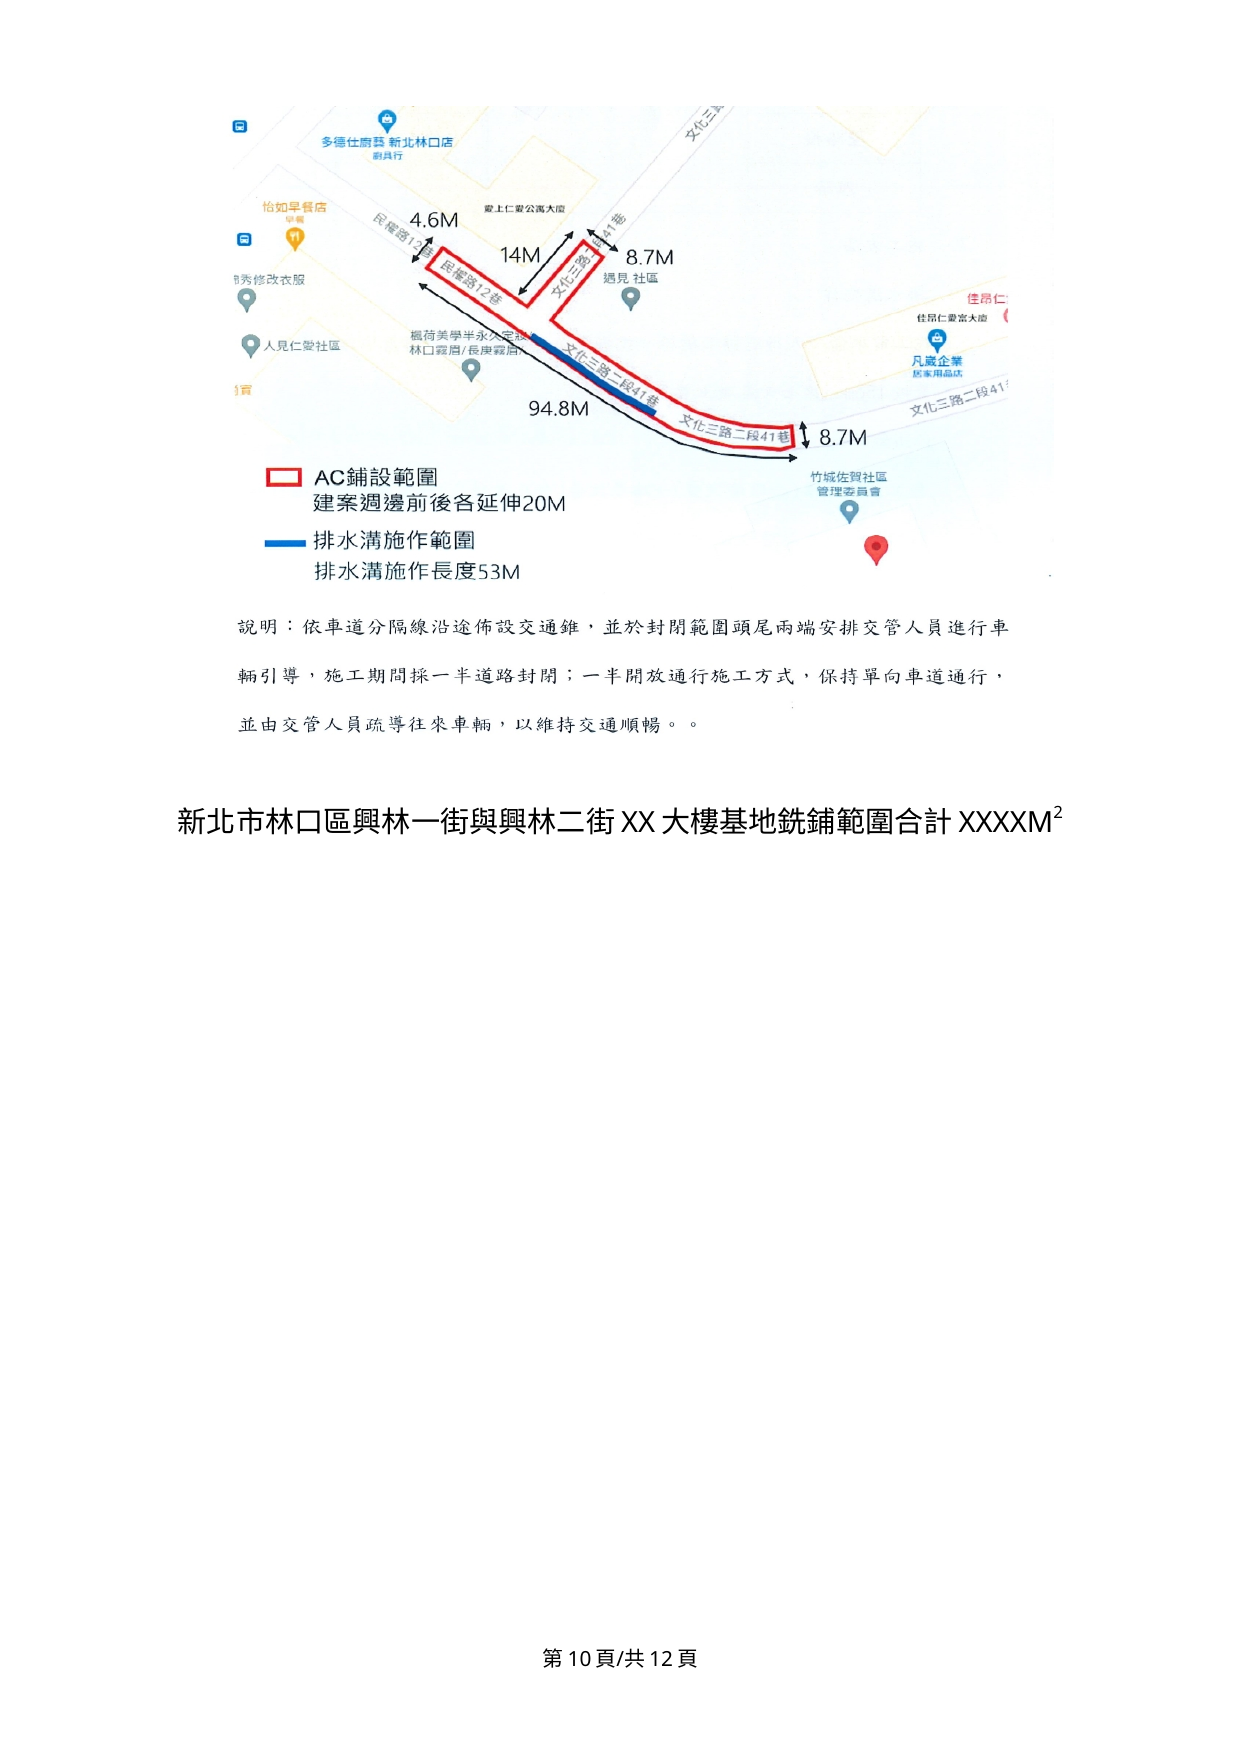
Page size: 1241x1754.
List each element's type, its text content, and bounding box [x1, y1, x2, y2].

text 新北市林口區興林一街與興林二街XX大樓基地銑鋪範圍合計XXXXM2 [89, 782, 1152, 857]
picture [186, 106, 1054, 777]
